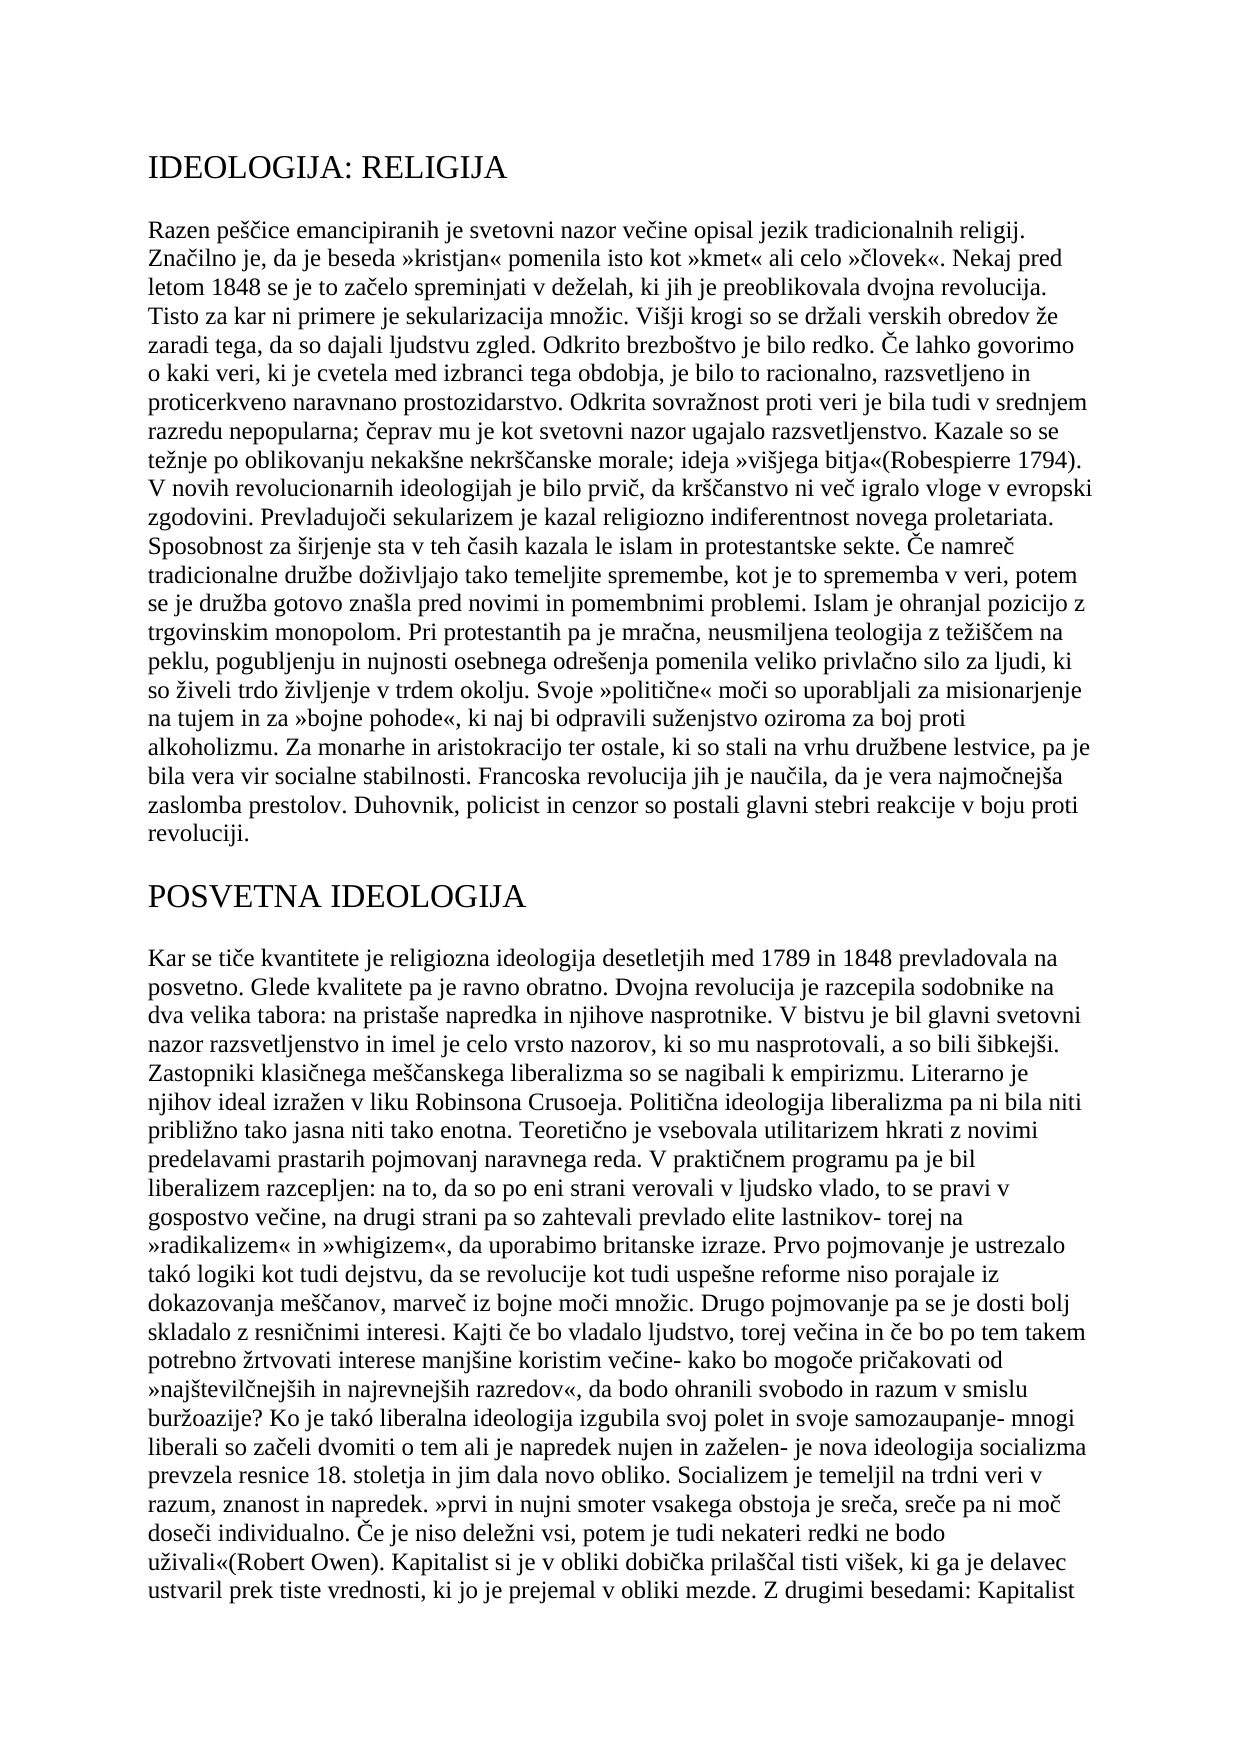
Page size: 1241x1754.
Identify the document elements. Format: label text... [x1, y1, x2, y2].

text POSVETNA IDEOLOGIJA [148, 876, 1093, 914]
text IDEOLOGIJA: RELIGIJA [148, 148, 1093, 186]
text Razen peščice emancipiranih je svetovni nazor večine opisal jezik tradicionalnih religij. Značilno je, da je beseda »kristjan« pomenila isto kot »kmet« ali celo »človek«. Nekaj pred letom 1848 se je to začelo spreminjati v deželah, ki jih je preoblikovala dvojna revolucija. Tisto za kar ni primere je sekularizacija množic. Višji krogi so se držali verskih obredov že zaradi tega, da so dajali ljudstvu zgled. Odkrito brezboštvo je bilo redko. Če lahko govorimo o kaki veri, ki je cvetela med izbranci tega obdobja, je bilo to racionalno, razsvetljeno in proticerkveno naravnano prostozidarstvo. Odkrita sovražnost proti veri je bila tudi v srednjem razredu nepopularna; čeprav mu je kot svetovni nazor ugajalo razsvetljenstvo. Kazale so se težnje po oblikovanju nekakšne nekrščanske morale; ideja »višjega bitja«(Robespierre 1794). V novih revolucionarnih ideologijah je bilo prvič, da krščanstvo ni več igralo vloge v evropski zgodovini. Prevladujoči sekularizem je kazal religiozno indiferentnost novega proletariata. Sposobnost za širjenje sta v teh časih kazala le islam in protestantske sekte. Če namreč tradicionalne družbe doživljajo tako temeljite spremembe, kot je to sprememba v veri, potem se je družba gotovo znašla pred novimi in pomembnimi problemi. Islam je ohranjal pozicijo z trgovinskim monopolom. Pri protestantih pa je mračna, neusmiljena teologija z težiščem na peklu, pogubljenju in nujnosti osebnega odrešenja pomenila veliko privlačno silo za ljudi, ki so živeli trdo življenje v trdem okolju. Svoje »politične« moči so uporabljali za misionarjenje na tujem in za »bojne pohode«, ki naj bi odpravili suženjstvo oziroma za boj proti alkoholizmu. Za monarhe in aristokracijo ter ostale, ki so stali na vrhu družbene lestvice, pa je bila vera vir socialne stabilnosti. Francoska revolucija jih je naučila, da je vera najmočnejša zaslomba prestolov. Duhovnik, policist in cenzor so postali glavni stebri reakcije v boju proti revoluciji. [148, 215, 1093, 847]
text Kar se tiče kvantitete je religiozna ideologija desetletjih med 1789 in 1848 prevladovala na posvetno. Glede kvalitete pa je ravno obratno. Dvojna revolucija je razcepila sodobnike na dva velika tabora: na pristaše napredka in njihove nasprotnike. V bistvu je bil glavni svetovni nazor razsvetljenstvo in imel je celo vrsto nazorov, ki so mu nasprotovali, a so bili šibkejši. Zastopniki klasičnega meščanskega liberalizma so se nagibali k empirizmu. Literarno je njihov ideal izražen v liku Robinsona Crusoeja. Politična ideologija liberalizma pa ni bila niti približno tako jasna niti tako enotna. Teoretično je vsebovala utilitarizem hkrati z novimi predelavami prastarih pojmovanj naravnega reda. V praktičnem programu pa je bil liberalizem razcepljen: na to, da so po eni strani verovali v ljudsko vlado, to se pravi v gospostvo večine, na drugi strani pa so zahtevali prevlado elite lastnikov- torej na »radikalizem« in »whigizem«, da uporabimo britanske izraze. Prvo pojmovanje je ustrezalo takó logiki kot tudi dejstvu, da se revolucije kot tudi uspešne reforme niso porajale iz dokazovanja meščanov, marveč iz bojne moči množic. Drugo pojmovanje pa se je dosti bolj skladalo z resničnimi interesi. Kajti če bo vladalo ljudstvo, torej večina in če bo po tem takem potrebno žrtvovati interese manjšine koristim večine- kako bo mogoče pričakovati od »najštevilčnejših in najrevnejših razredov«, da bodo ohranili svobodo in razum v smislu buržoazije? Ko je takó liberalna ideologija izgubila svoj polet in svoje samozaupanje- mnogi liberali so začeli dvomiti o tem ali je napredek nujen in zaželen- je nova ideologija socializma prevzela resnice 18. stoletja in jim dala novo obliko. Socializem je temeljil na trdni veri v razum, znanost in napredek. »prvi in nujni smoter vsakega obstoja je sreča, sreče pa ni moč doseči individualno. Če je niso deležni vsi, potem je tudi nekateri redki ne bodo uživali«(Robert Owen). Kapitalist si je v obliki dobička prilaščal tisti višek, ki ga je delavec ustvaril prek tiste vrednosti, ki jo je prejemal v obliki mezde. Z drugimi besedami: Kapitalist [148, 943, 1093, 1604]
